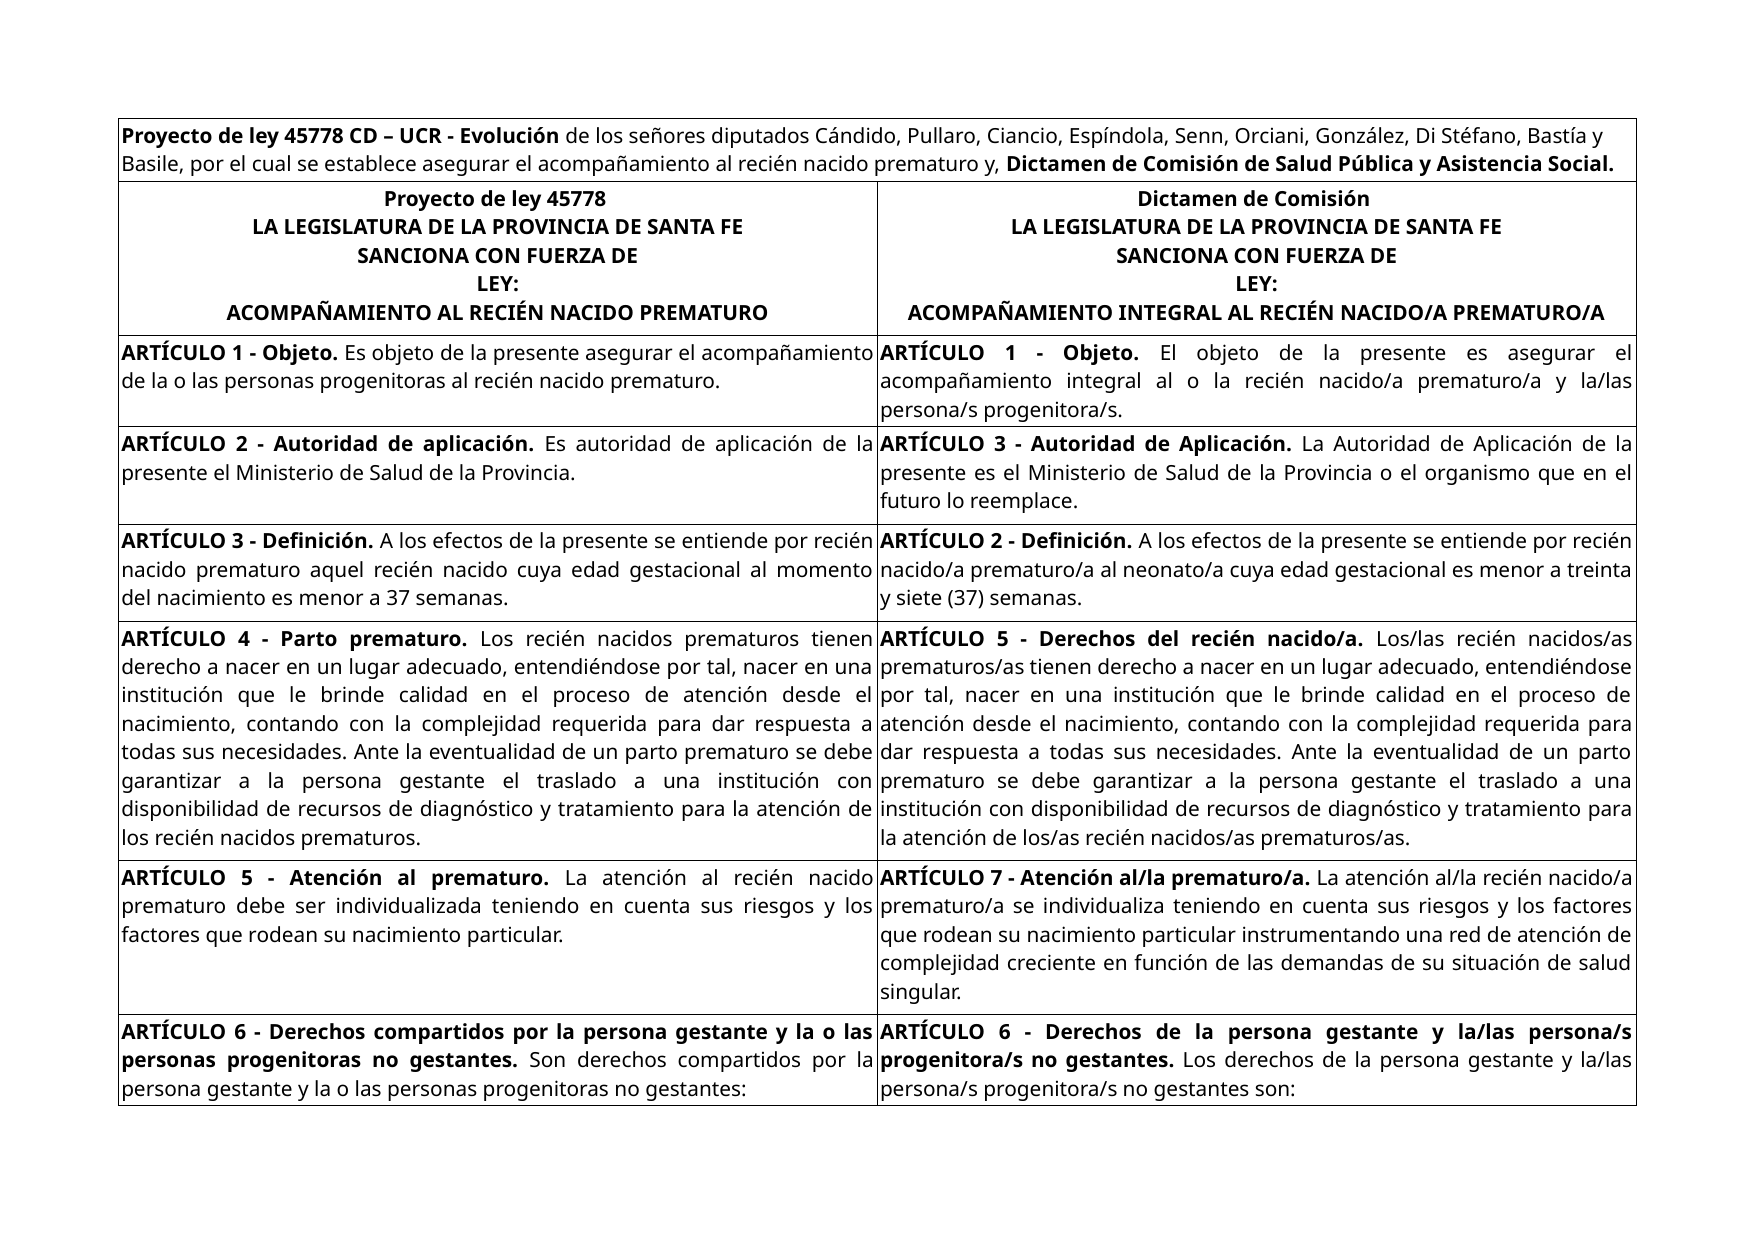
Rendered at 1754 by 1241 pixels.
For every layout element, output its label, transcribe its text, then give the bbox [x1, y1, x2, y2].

table_cell ARTÍCULO 1 - Objeto. El objeto de la presente es asegurar el acompañamiento integral al o la recién nacido/a prematuro/a y la/las persona/s progenitora/s. [878, 336, 1636, 426]
table_cell Dictamen de Comisión LA LEGISLATURA DE LA PROVINCIA DE SANTA FE SANCIONA CON FUERZA DE LEY: ACOMPAÑAMIENTO INTEGRAL AL RECIÉN NACIDO/A PREMATURO/A [878, 182, 1636, 335]
table_cell ARTÍCULO 3 - Autoridad de Aplicación. La Autoridad de Aplicación de la presente es el Ministerio de Salud de la Provincia o el organismo que en el futuro lo reemplace. [878, 427, 1636, 523]
table_cell ARTÍCULO 1 - Objeto. Es objeto de la presente asegurar el acompañamiento de la o las personas progenitoras al recién nacido prematuro. [119, 336, 877, 426]
table_cell ARTÍCULO 2 - Autoridad de aplicación. Es autoridad de aplicación de la presente el Ministerio de Salud de la Provincia. [119, 427, 877, 523]
table_cell ARTÍCULO 7 - Atención al/la prematuro/a. La atención al/la recién nacido/a prematuro/a se individualiza teniendo en cuenta sus riesgos y los factores que rodean su nacimiento particular instrumentando una red de atención de complejidad creciente en función de las demandas de su situación de salud singular. [878, 861, 1636, 1014]
table_cell ARTÍCULO 3 - Definición. A los efectos de la presente se entiende por recién nacido prematuro aquel recién nacido cuya edad gestacional al momento del nacimiento es menor a 37 semanas. [119, 525, 877, 621]
table_cell ARTÍCULO 2 - Definición. A los efectos de la presente se entiende por recién nacido/a prematuro/a al neonato/a cuya edad gestacional es menor a treinta y siete (37) semanas. [878, 525, 1636, 621]
table_cell Proyecto de ley 45778 LA LEGISLATURA DE LA PROVINCIA DE SANTA FE SANCIONA CON FUERZA DE LEY: ACOMPAÑAMIENTO AL RECIÉN NACIDO PREMATURO [119, 182, 877, 335]
table_cell ARTÍCULO 4 - Parto prematuro. Los recién nacidos prematuros tienen derecho a nacer en un lugar adecuado, entendiéndose por tal, nacer en una institución que le brinde calidad en el proceso de atención desde el nacimiento, contando con la complejidad requerida para dar respuesta a todas sus necesidades. Ante la eventualidad de un parto prematuro se debe garantizar a la persona gestante el traslado a una institución con disponibilidad de recursos de diagnóstico y tratamiento para la atención de los recién nacidos prematuros. [119, 622, 877, 860]
table_cell ARTÍCULO 5 - Derechos del recién nacido/a. Los/las recién nacidos/as prematuros/as tienen derecho a nacer en un lugar adecuado, entendiéndose por tal, nacer en una institución que le brinde calidad en el proceso de atención desde el nacimiento, contando con la complejidad requerida para dar respuesta a todas sus necesidades. Ante la eventualidad de un parto prematuro se debe garantizar a la persona gestante el traslado a una institución con disponibilidad de recursos de diagnóstico y tratamiento para la atención de los/as recién nacidos/as prematuros/as. [878, 622, 1636, 860]
table_cell ARTÍCULO 6 - Derechos de la persona gestante y la/las persona/s progenitora/s no gestantes. Los derechos de la persona gestante y la/las persona/s progenitora/s no gestantes son: [878, 1015, 1636, 1105]
table_cell ARTÍCULO 5 - Atención al prematuro. La atención al recién nacido prematuro debe ser individualizada teniendo en cuenta sus riesgos y los factores que rodean su nacimiento particular. [119, 861, 877, 1014]
table_header Proyecto de ley 45778 CD – UCR - Evolución de los señores diputados Cándido, Pullaro, Ciancio, Espíndola, Senn, Orciani, González, Di Stéfano, Bastía y Basile, por el cual se establece asegurar el acompañamiento al recién nacido prematuro y, Dictamen de Comisión de Salud Pública y Asistencia Social. [119, 119, 1636, 181]
table_cell ARTÍCULO 6 - Derechos compartidos por la persona gestante y la o las personas progenitoras no gestantes. Son derechos compartidos por la persona gestante y la o las personas progenitoras no gestantes: [119, 1015, 877, 1105]
